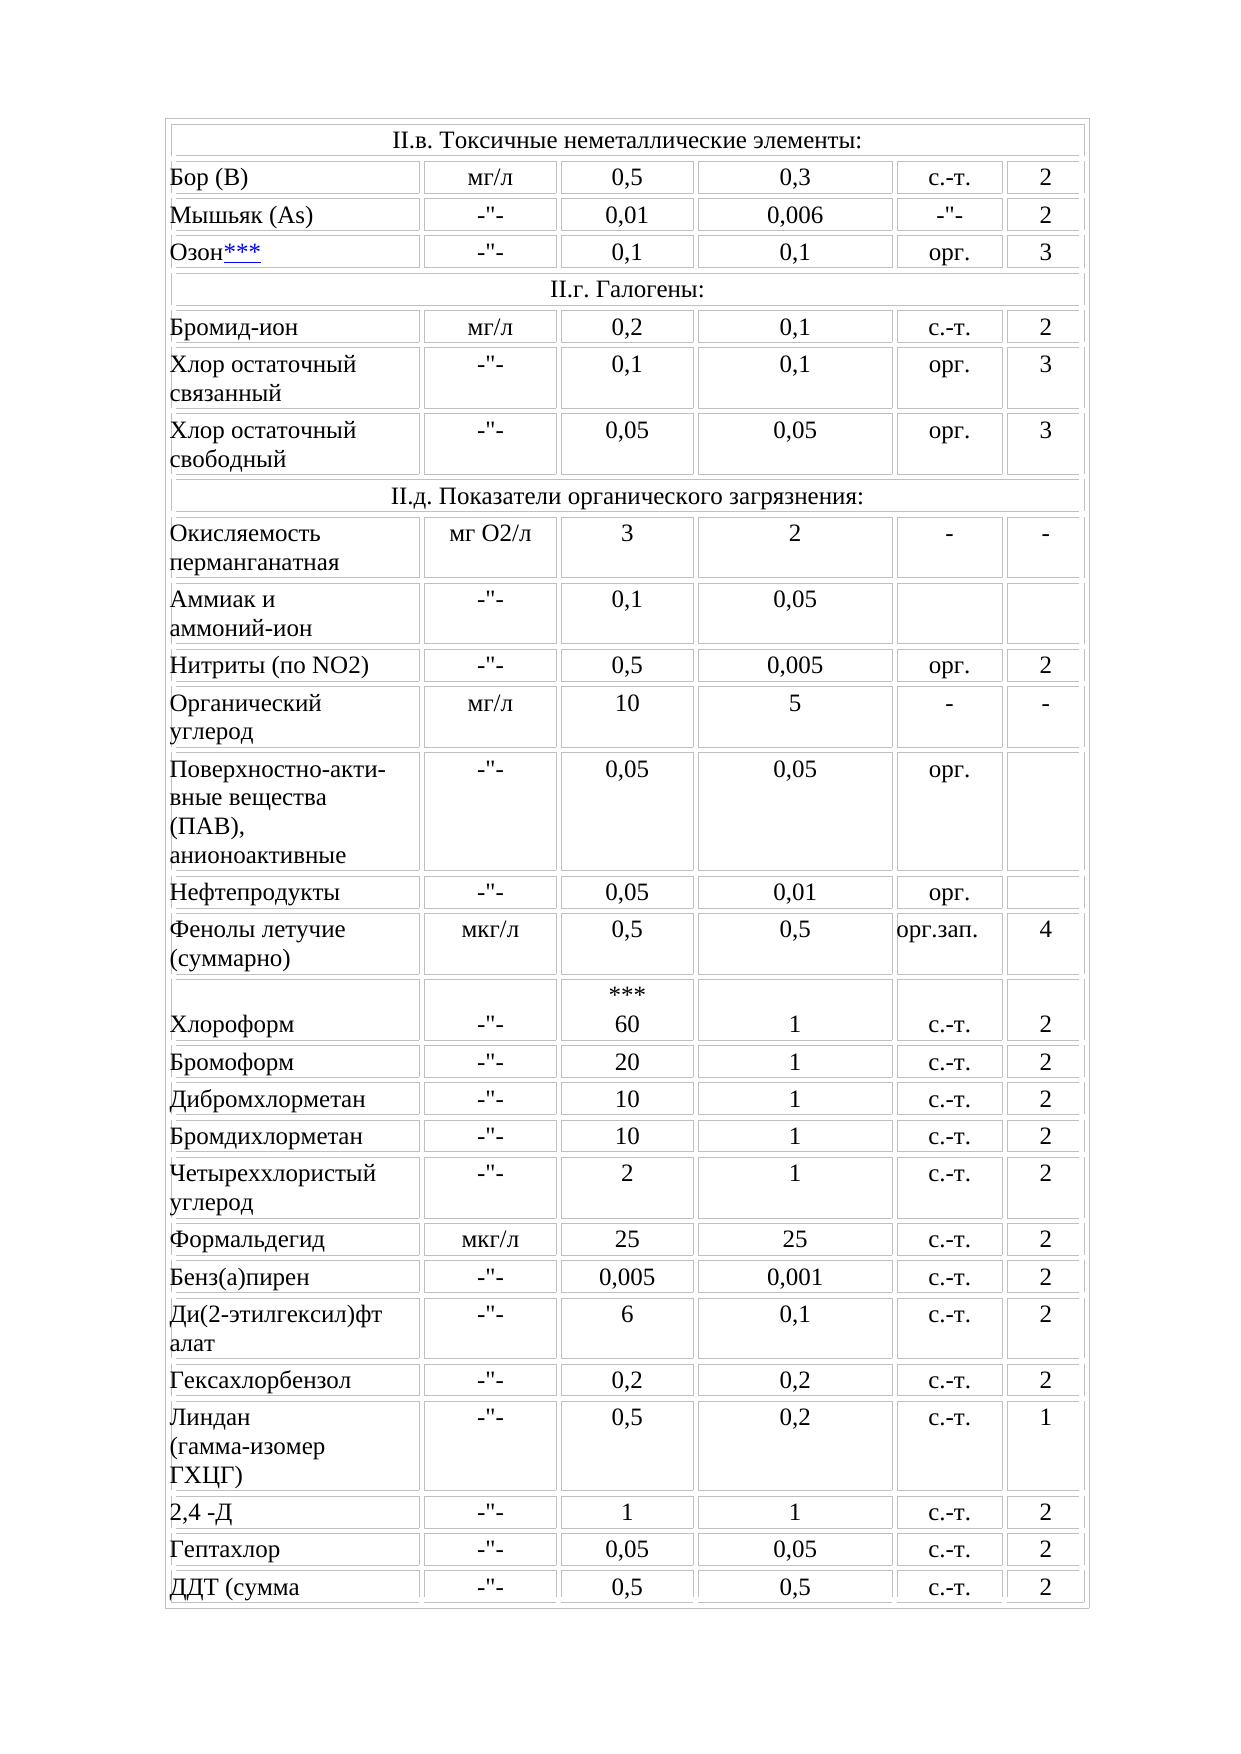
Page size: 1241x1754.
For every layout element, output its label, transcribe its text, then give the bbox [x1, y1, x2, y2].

table_cell 0,2 [695, 1395, 894, 1490]
table_cell 10 [559, 1114, 695, 1151]
table_cell 0,005 [559, 1255, 695, 1292]
table_cell 0,2 [559, 1358, 695, 1395]
table_cell 0,05 [559, 870, 695, 907]
table_cell 0,1 [695, 306, 894, 342]
table_cell Бромид-ион [168, 305, 422, 342]
table_cell орг. [894, 643, 1004, 681]
table_cell 0,05 [695, 1528, 894, 1565]
table_cell Озон*** [168, 230, 422, 267]
table_cell -"- [422, 342, 558, 408]
table_cell 2 [1004, 155, 1087, 193]
table_cell Аммиак и аммоний-ион [168, 577, 422, 643]
table_cell с.-т. [894, 1395, 1004, 1490]
table_cell Хлор остаточный свободный [168, 408, 422, 474]
table_cell мг/л [422, 681, 558, 747]
table_cell - [894, 512, 1004, 577]
table_cell мг/л [422, 156, 558, 193]
table_cell Гексахлорбензол [168, 1358, 422, 1395]
table_cell -"- [422, 1528, 558, 1565]
table_cell - [1004, 681, 1087, 747]
table_cell с.-т. [894, 1490, 1004, 1527]
table_cell -"- [422, 1395, 558, 1490]
table_cell -"- [894, 193, 1004, 230]
table_cell с.-т. [894, 1255, 1004, 1292]
table_cell -"- [422, 974, 558, 1039]
table_cell мкг/л [422, 908, 558, 973]
table_cell - [898, 518, 1002, 577]
table_cell Окисляемость перманганатная [168, 511, 422, 577]
table_cell орг.зап. [894, 908, 1004, 973]
table_cell 0,2 [695, 1358, 894, 1395]
table_cell 3 [1004, 408, 1087, 474]
table_cell 1 [1004, 1395, 1087, 1490]
table_cell 1 [695, 1114, 894, 1151]
table_cell 1 [695, 1040, 894, 1077]
table_cell с.-т. [894, 1528, 1004, 1565]
table_cell - [894, 681, 1004, 747]
table_cell 2 [1004, 1490, 1087, 1527]
table_cell 2 [559, 1151, 695, 1217]
table_cell мг O2/л [422, 512, 558, 577]
table_cell 1 [695, 974, 894, 1039]
table_cell -"- [422, 1358, 558, 1395]
table_cell 2 [1004, 1358, 1087, 1395]
table_cell Бромоформ [168, 1040, 422, 1077]
table_cell 0,5 [695, 908, 894, 973]
table_cell -"- [422, 1565, 558, 1602]
table_cell 2 [1004, 193, 1087, 230]
table_cell 10 [559, 681, 695, 747]
table_cell Хлор остаточный связанный [168, 342, 422, 408]
table_cell -"- [422, 1114, 558, 1151]
table_cell [1004, 870, 1087, 907]
table_cell Бромдихлорметан [168, 1114, 422, 1151]
table_cell 0,1 [559, 230, 695, 267]
table_cell 0,001 [695, 1255, 894, 1292]
table_cell 0,01 [695, 870, 894, 907]
table_cell Гептахлор [168, 1528, 422, 1565]
table_cell 3 [559, 512, 695, 577]
table_cell - [898, 687, 1002, 747]
table_cell 2 [1004, 1040, 1087, 1077]
table_cell 0,05 [559, 408, 695, 474]
table_cell Линдан (гамма-изомер ГХЦГ) [168, 1395, 422, 1490]
table_cell -"- [422, 1255, 558, 1292]
table_cell с.-т. [894, 1040, 1004, 1077]
table_cell [898, 584, 1002, 643]
table_cell -"- [422, 1292, 558, 1358]
table_cell 0,5 [559, 1395, 695, 1490]
table_cell -"- [422, 1077, 558, 1114]
table_cell Органический углерод [168, 681, 422, 747]
table_cell с.-т. [894, 1358, 1004, 1395]
table_cell 2 [1004, 974, 1087, 1039]
table_cell 0,05 [559, 747, 695, 870]
table_cell Нефтепродукты [168, 870, 422, 907]
table_cell с.-т. [894, 1114, 1004, 1151]
table_cell 0,006 [695, 193, 894, 230]
table_cell 0,005 [695, 643, 894, 681]
table_cell [1004, 577, 1087, 643]
table_cell мкг/л [422, 1218, 558, 1255]
table_cell орг. [894, 408, 1004, 474]
table_cell 0,05 [695, 577, 894, 643]
table_cell - [1004, 511, 1087, 577]
table_cell Четыреххлористый углерод [168, 1151, 422, 1217]
table_cell -"- [422, 1040, 558, 1077]
table_cell -"- [422, 747, 558, 870]
table_cell Мышьяк (As) [168, 193, 422, 230]
table_cell 1 [695, 1490, 894, 1527]
table_cell с.-т. [894, 1218, 1004, 1255]
table_cell Нитриты (по NO2) [168, 643, 422, 681]
table_cell 5 [695, 681, 894, 747]
table_cell -"- [422, 193, 558, 230]
table_cell Поверхностно-акти- вные вещества (ПАВ), анионоактивные [168, 747, 422, 870]
table_cell -"- [422, 577, 558, 643]
table_cell 3 [1004, 230, 1087, 267]
table_cell 0,1 [695, 1292, 894, 1358]
table_cell 0,1 [559, 342, 695, 408]
table_cell Бор (В) [168, 155, 422, 193]
table_cell 2 [1004, 1255, 1087, 1292]
table_cell 0,1 [695, 230, 894, 267]
table_cell 2 [695, 512, 894, 577]
table_cell 1 [695, 1077, 894, 1114]
table_cell 25 [695, 1218, 894, 1255]
table_cell II.в. Токсичные неметаллические элементы: [168, 119, 1087, 155]
table_cell 6 [559, 1292, 695, 1358]
table_cell 1 [695, 1151, 894, 1217]
table_cell с.-т. [894, 1151, 1004, 1217]
table_cell мг/л [422, 306, 558, 342]
table_cell ДДТ (сумма [168, 1565, 422, 1602]
table_cell 2 [1004, 1218, 1087, 1255]
table_cell 0,1 [559, 577, 695, 643]
table_cell 0,5 [695, 1565, 894, 1602]
table_cell Хлороформ [168, 974, 422, 1039]
table_cell с.-т. [894, 974, 1004, 1039]
table_cell Формальдегид [168, 1218, 422, 1255]
table_cell Бенз(а)пирен [168, 1255, 422, 1292]
table_cell с.-т. [894, 1565, 1004, 1602]
table_cell с.-т. [894, 1292, 1004, 1358]
table_cell Дибромхлорметан [168, 1077, 422, 1114]
table_cell II.д. Показатели органического загрязнения: [168, 474, 1087, 511]
table_cell 0,3 [695, 156, 894, 193]
table_cell 2 [1004, 643, 1087, 681]
table_cell орг. [894, 230, 1004, 267]
table_cell 2 [1004, 1565, 1087, 1602]
table_cell 0,05 [695, 408, 894, 474]
table_cell Ди(2-этилгексил)фт алат [168, 1292, 422, 1358]
table_cell орг. [894, 342, 1004, 408]
table_cell 2 [1004, 1151, 1087, 1217]
table_cell 0,5 [559, 156, 695, 193]
table_cell орг. [894, 747, 1004, 870]
table_cell 0,5 [559, 908, 695, 973]
table_cell 0,01 [559, 193, 695, 230]
table_cell -"- [422, 1490, 558, 1527]
table_cell 2 [1004, 305, 1087, 342]
table_cell 10 [559, 1077, 695, 1114]
table_cell *** 60 [559, 974, 695, 1039]
table_cell 0,2 [559, 306, 695, 342]
table_cell -"- [422, 643, 558, 681]
table_cell Фенолы летучие (суммарно) [168, 908, 422, 973]
table_cell 0,05 [695, 747, 894, 870]
table_cell -"- [422, 408, 558, 474]
table_cell 2 [1004, 1528, 1087, 1565]
table_cell -"- [422, 1151, 558, 1217]
table_cell 0,5 [559, 643, 695, 681]
table_cell II.г. Галогены: [168, 267, 1087, 304]
table_cell 2,4 -Д [168, 1490, 422, 1527]
table_cell -"- [422, 230, 558, 267]
table_cell с.-т. [894, 156, 1004, 193]
table_cell 0,5 [559, 1565, 695, 1602]
table_cell 3 [1004, 342, 1087, 408]
table_cell 2 [1004, 1114, 1087, 1151]
table_cell [1004, 747, 1087, 870]
table_cell 2 [1004, 1077, 1087, 1114]
table_cell орг. [894, 870, 1004, 907]
table_cell с.-т. [894, 1077, 1004, 1114]
table_cell 0,05 [559, 1528, 695, 1565]
table_cell 25 [559, 1218, 695, 1255]
table_cell -"- [422, 870, 558, 907]
table_cell 20 [559, 1040, 695, 1077]
table_cell 4 [1004, 908, 1087, 973]
table_cell 1 [559, 1490, 695, 1527]
table_cell [894, 577, 1004, 643]
table_cell 0,1 [695, 342, 894, 408]
table_cell с.-т. [894, 306, 1004, 342]
table_cell 2 [1004, 1292, 1087, 1358]
